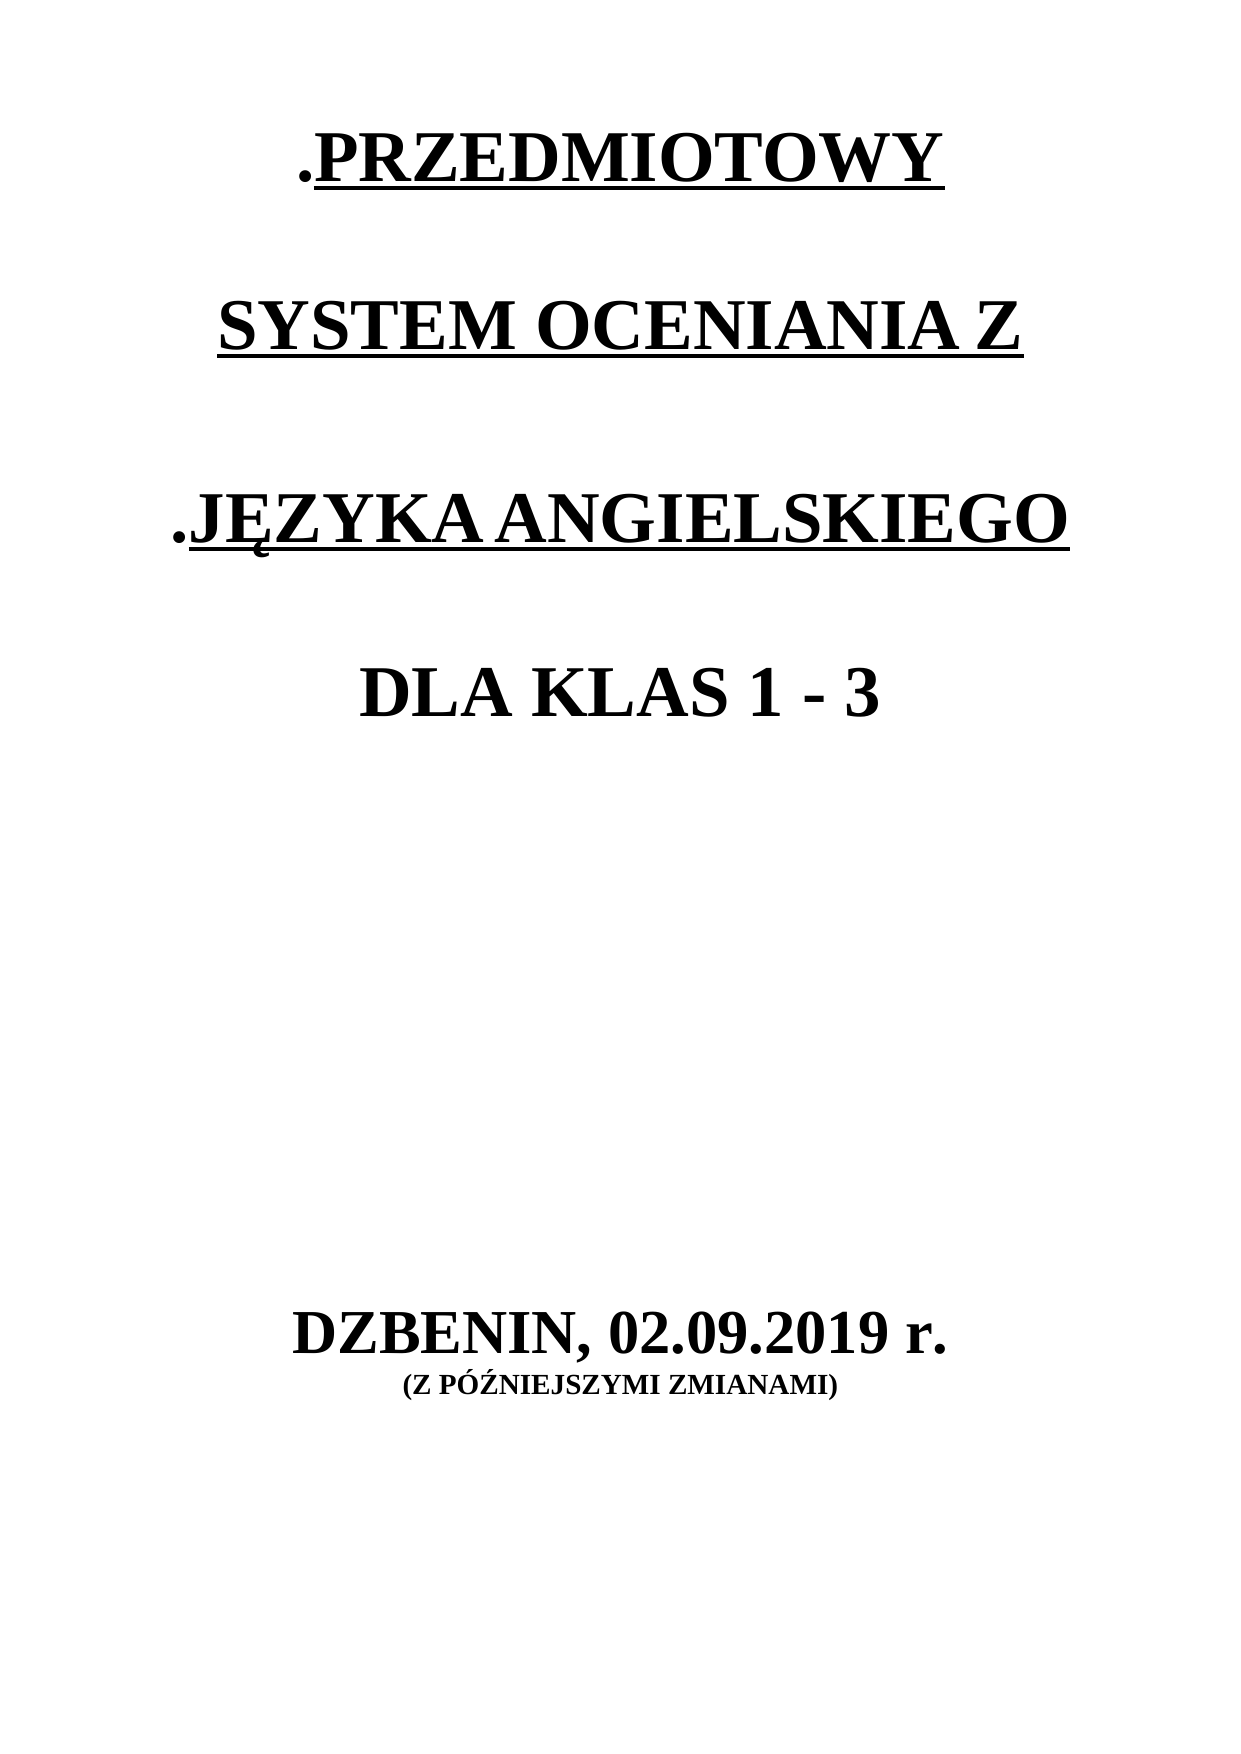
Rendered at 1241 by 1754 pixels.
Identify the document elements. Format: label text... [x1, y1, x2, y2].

text Dzbenin, 02.09.2019 r. [148, 1296, 1093, 1367]
text (Z PÓŹNIEJSZYMI ZMIANAMI) [148, 1367, 1093, 1401]
subtitle PRZEDMIOTOWY SYSTEM OCENIANIA Z [148, 114, 1093, 365]
text dla klas 1 - 3 [148, 648, 1093, 732]
subtitle JĘZYKA ANGIELSKIEGO [148, 474, 1093, 558]
